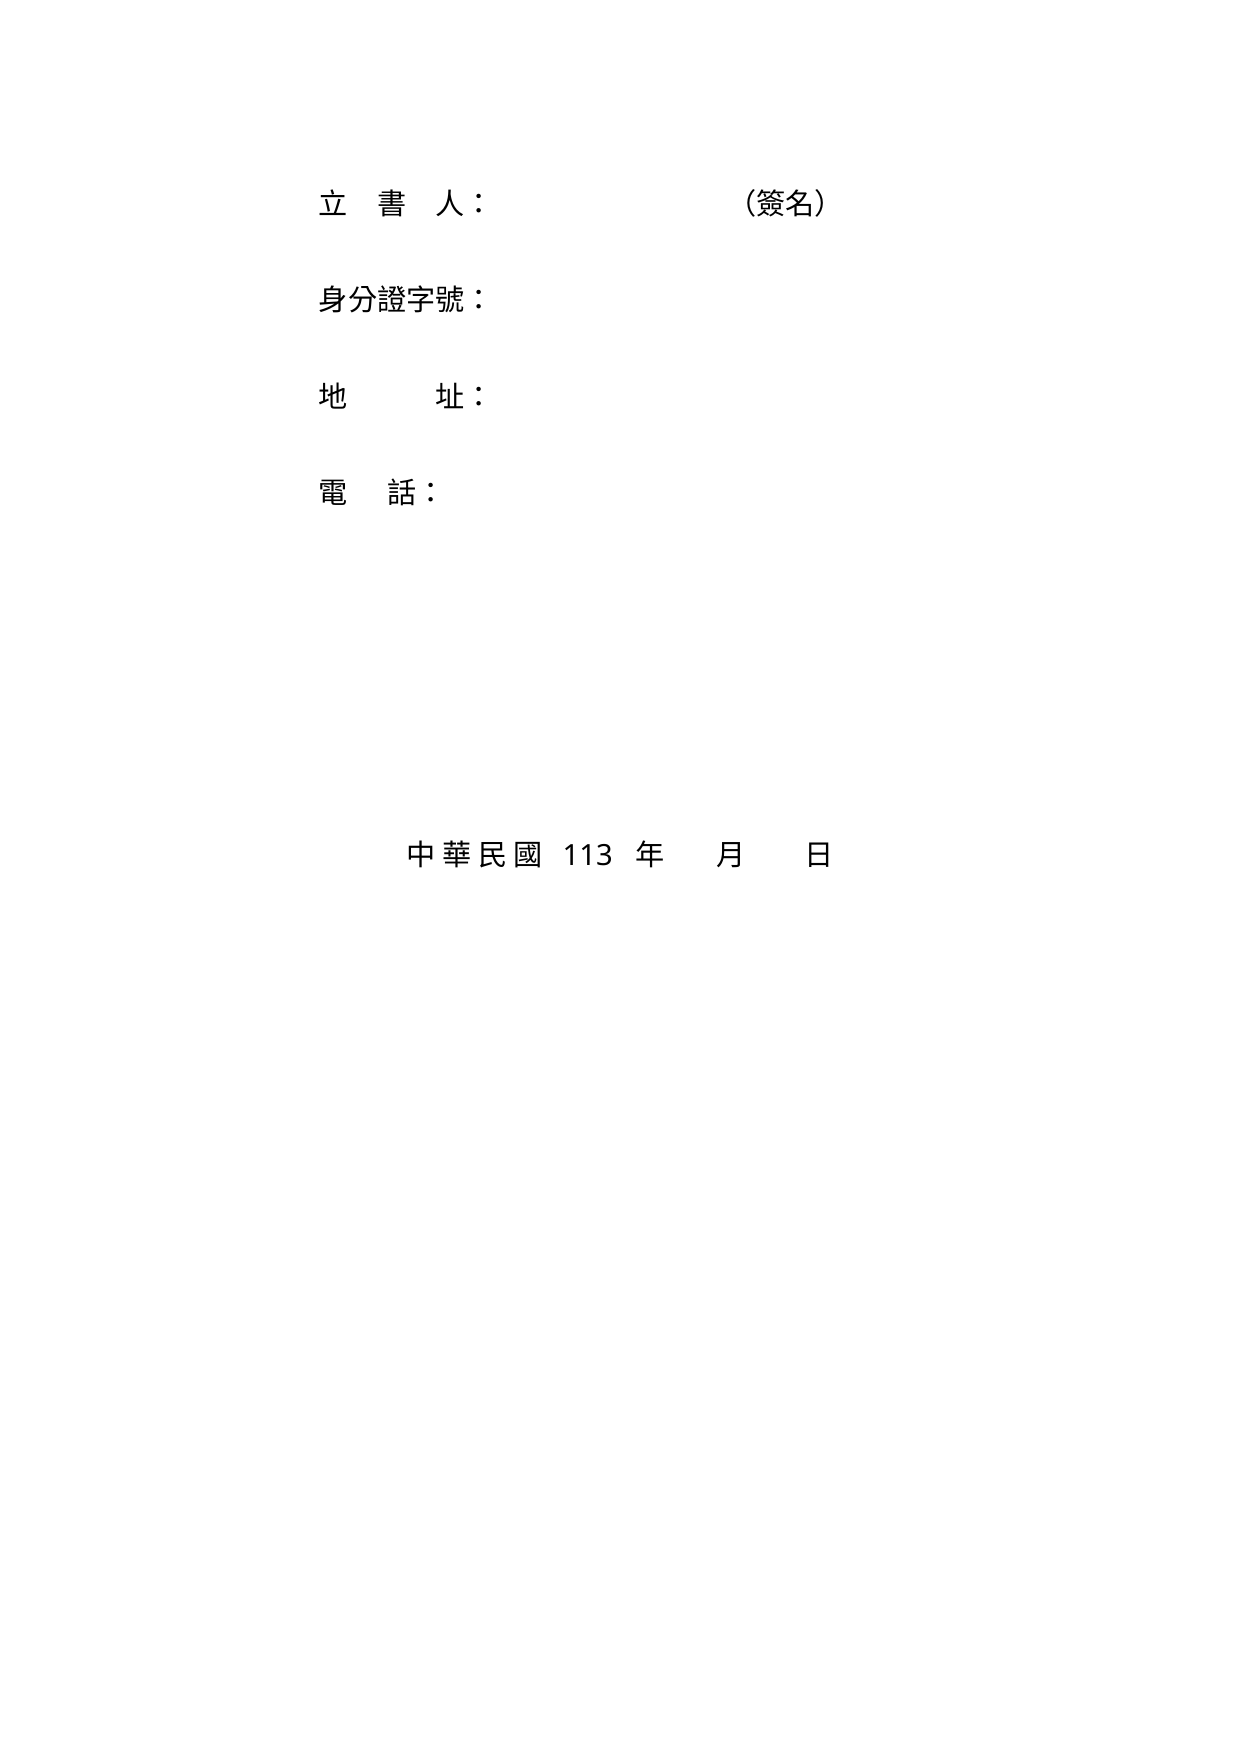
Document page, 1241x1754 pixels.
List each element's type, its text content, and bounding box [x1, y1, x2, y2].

text 身分證字號： [187, 261, 1053, 336]
text 地○○○址： [187, 357, 1053, 432]
text 立○書○人： （簽名） [187, 164, 1053, 239]
text 電 話： [187, 453, 1053, 528]
text 中 華 民 國 113 年 月 日 [187, 816, 1053, 891]
